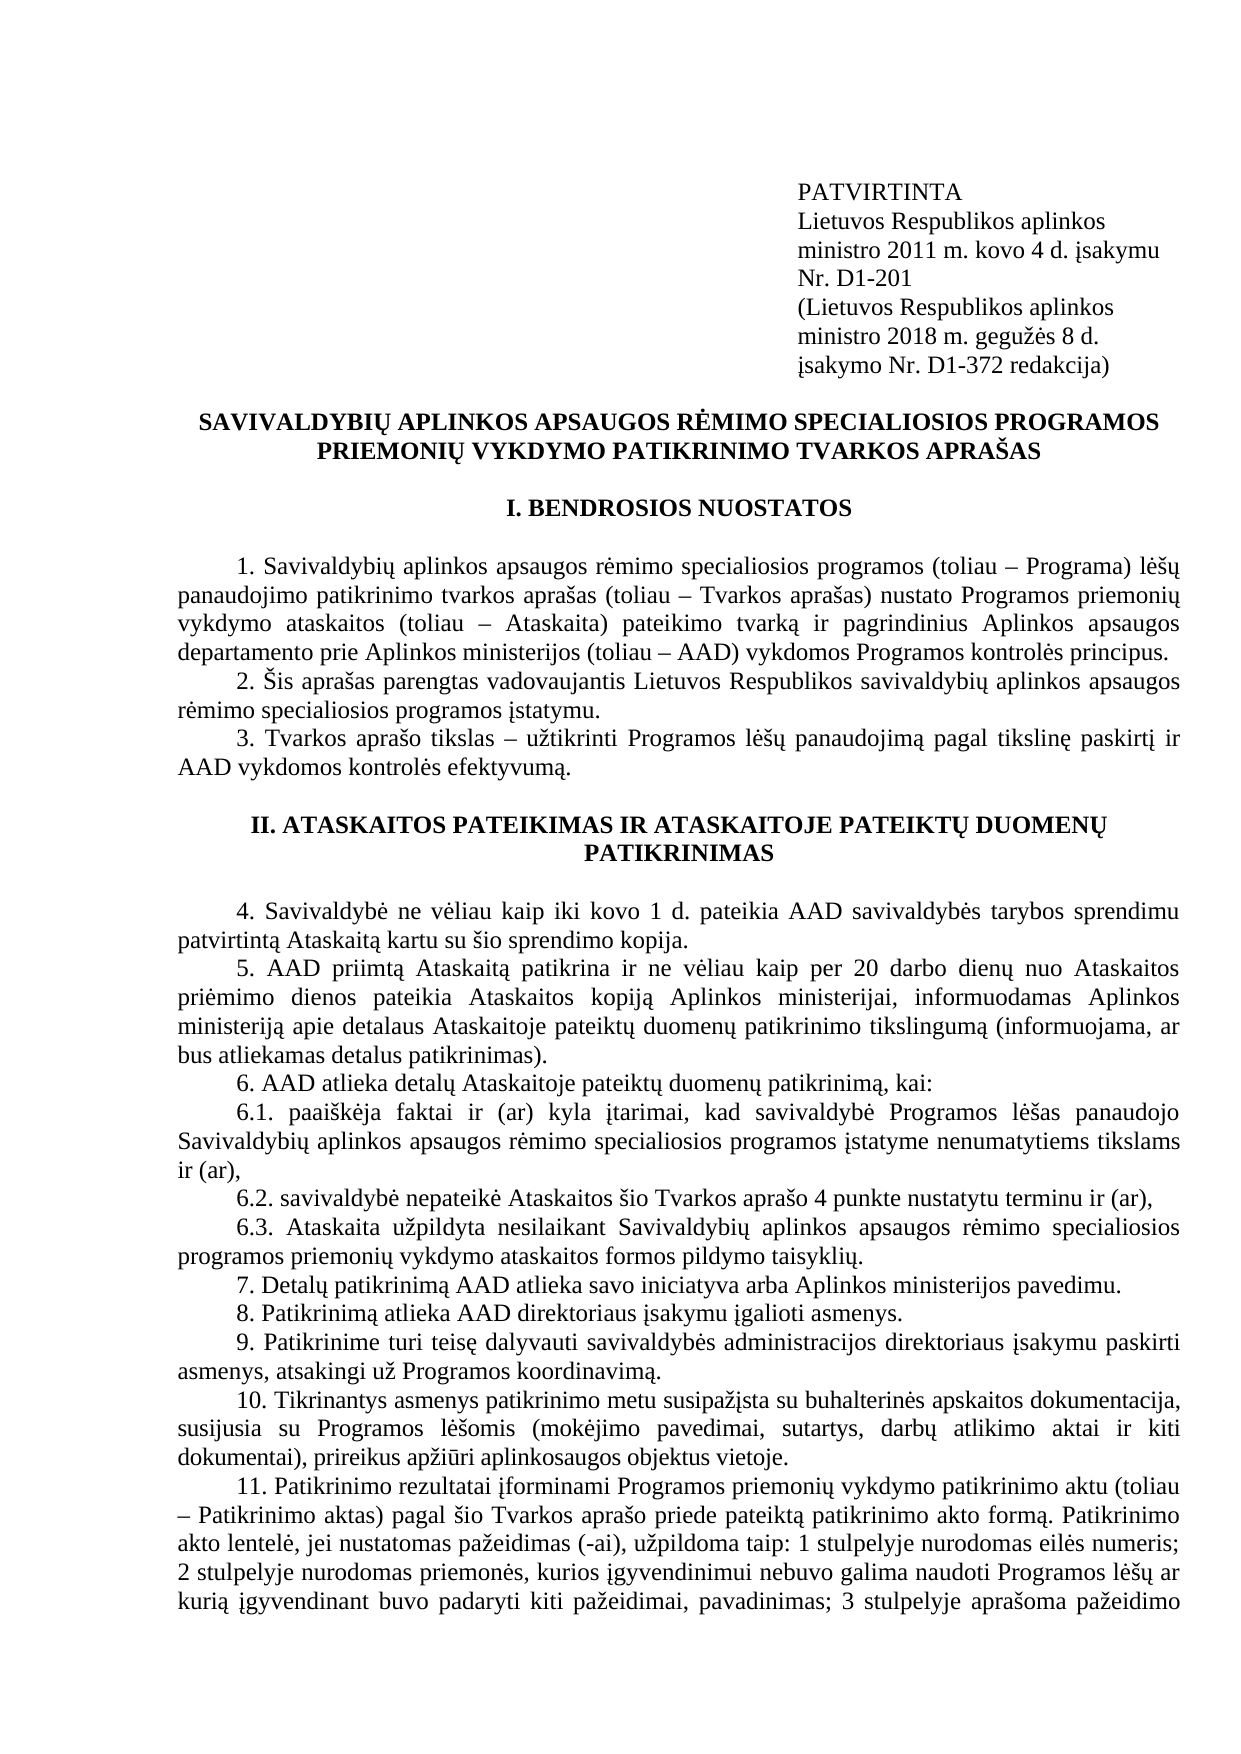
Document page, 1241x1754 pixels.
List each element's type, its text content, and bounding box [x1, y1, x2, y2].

text 4. Savivaldybė ne vėliau kaip iki kovo 1 d. pateikia AAD savivaldybės tarybos sprendimu patvirtintą Ataskaitą kartu su šio sprendimo kopija. [177, 896, 1181, 953]
text PATVIRTINTA [177, 177, 1181, 206]
text 11. Patikrinimo rezultatai įforminami Programos priemonių vykdymo patikrinimo aktu (toliau – Patikrinimo aktas) pagal šio Tvarkos aprašo priede pateiktą patikrinimo akto formą. Patikrinimo akto lentelė, jei nustatomas pažeidimas (-ai), užpildoma taip: 1 stulpelyje nurodomas eilės numeris; 2 stulpelyje nurodomas priemonės, kurios įgyvendinimui nebuvo galima naudoti Programos lėšų ar kurią įgyvendinant buvo padaryti kiti pažeidimai, pavadinimas; 3 stulpelyje aprašoma pažeidimo [177, 1471, 1181, 1615]
text 6.1. paaiškėja faktai ir (ar) kyla įtarimai, kad savivaldybė Programos lėšas panaudojo Savivaldybių aplinkos apsaugos rėmimo specialiosios programos įstatyme nenumatytiems tikslams ir (ar), [177, 1097, 1181, 1183]
text Lietuvos Respublikos aplinkos ministro 2011 m. kovo 4 d. įsakymu Nr. D1-201 [797, 206, 1181, 292]
text 6.2. savivaldybė nepateikė Ataskaitos šio Tvarkos aprašo 4 punkte nustatytu terminu ir (ar), [177, 1183, 1181, 1212]
text 10. Tikrinantys asmenys patikrinimo metu susipažįsta su buhalterinės apskaitos dokumentacija, susijusia su Programos lėšomis (mokėjimo pavedimai, sutartys, darbų atlikimo aktai ir kiti dokumentai), prireikus apžiūri aplinkosaugos objektus vietoje. [177, 1385, 1181, 1471]
text SAVIVALDYBIŲ APLINKOS APSAUGOS RĖMIMO SPECIALIOSIOS PROGRAMOS PRIEMONIŲ VYKDYMO PATIKRINIMO TVARKOS APRAŠAS [177, 407, 1181, 465]
text 5. AAD priimtą Ataskaitą patikrina ir ne vėliau kaip per 20 darbo dienų nuo Ataskaitos priėmimo dienos pateikia Ataskaitos kopiją Aplinkos ministerijai, informuodamas Aplinkos ministeriją apie detalaus Ataskaitoje pateiktų duomenų patikrinimo tikslingumą (informuojama, ar bus atliekamas detalus patikrinimas). [177, 953, 1181, 1068]
text (Lietuvos Respublikos aplinkos ministro 2018 m. gegužės 8 d. įsakymo Nr. D1-372 redakcija) [797, 292, 1181, 378]
text I. BENDROSIOS NUOSTATOS [177, 493, 1181, 522]
text 2. Šis aprašas parengtas vadovaujantis Lietuvos Respublikos savivaldybių aplinkos apsaugos rėmimo specialiosios programos įstatymu. [177, 666, 1181, 723]
text 6. AAD atlieka detalų Ataskaitoje pateiktų duomenų patikrinimą, kai: [177, 1068, 1181, 1097]
text 8. Patikrinimą atlieka AAD direktoriaus įsakymu įgalioti asmenys. [177, 1298, 1181, 1327]
text 7. Detalų patikrinimą AAD atlieka savo iniciatyva arba Aplinkos ministerijos pavedimu. [177, 1270, 1181, 1298]
text 3. Tvarkos aprašo tikslas – užtikrinti Programos lėšų panaudojimą pagal tikslinę paskirtį ir AAD vykdomos kontrolės efektyvumą. [177, 723, 1181, 781]
text 9. Patikrinime turi teisę dalyvauti savivaldybės administracijos direktoriaus įsakymu paskirti asmenys, atsakingi už Programos koordinavimą. [177, 1327, 1181, 1385]
text 1. Savivaldybių aplinkos apsaugos rėmimo specialiosios programos (toliau – Programa) lėšų panaudojimo patikrinimo tvarkos aprašas (toliau – Tvarkos aprašas) nustato Programos priemonių vykdymo ataskaitos (toliau – Ataskaita) pateikimo tvarką ir pagrindinius Aplinkos apsaugos departamento prie Aplinkos ministerijos (toliau – AAD) vykdomos Programos kontrolės principus. [177, 551, 1181, 666]
text 6.3. Ataskaita užpildyta nesilaikant Savivaldybių aplinkos apsaugos rėmimo specialiosios programos priemonių vykdymo ataskaitos formos pildymo taisyklių. [177, 1212, 1181, 1270]
text II. ATASKAITOS PATEIKIMAS IR ATASKAITOJE PATEIKTŲ DUOMENŲ PATIKRINIMAS [177, 810, 1181, 867]
